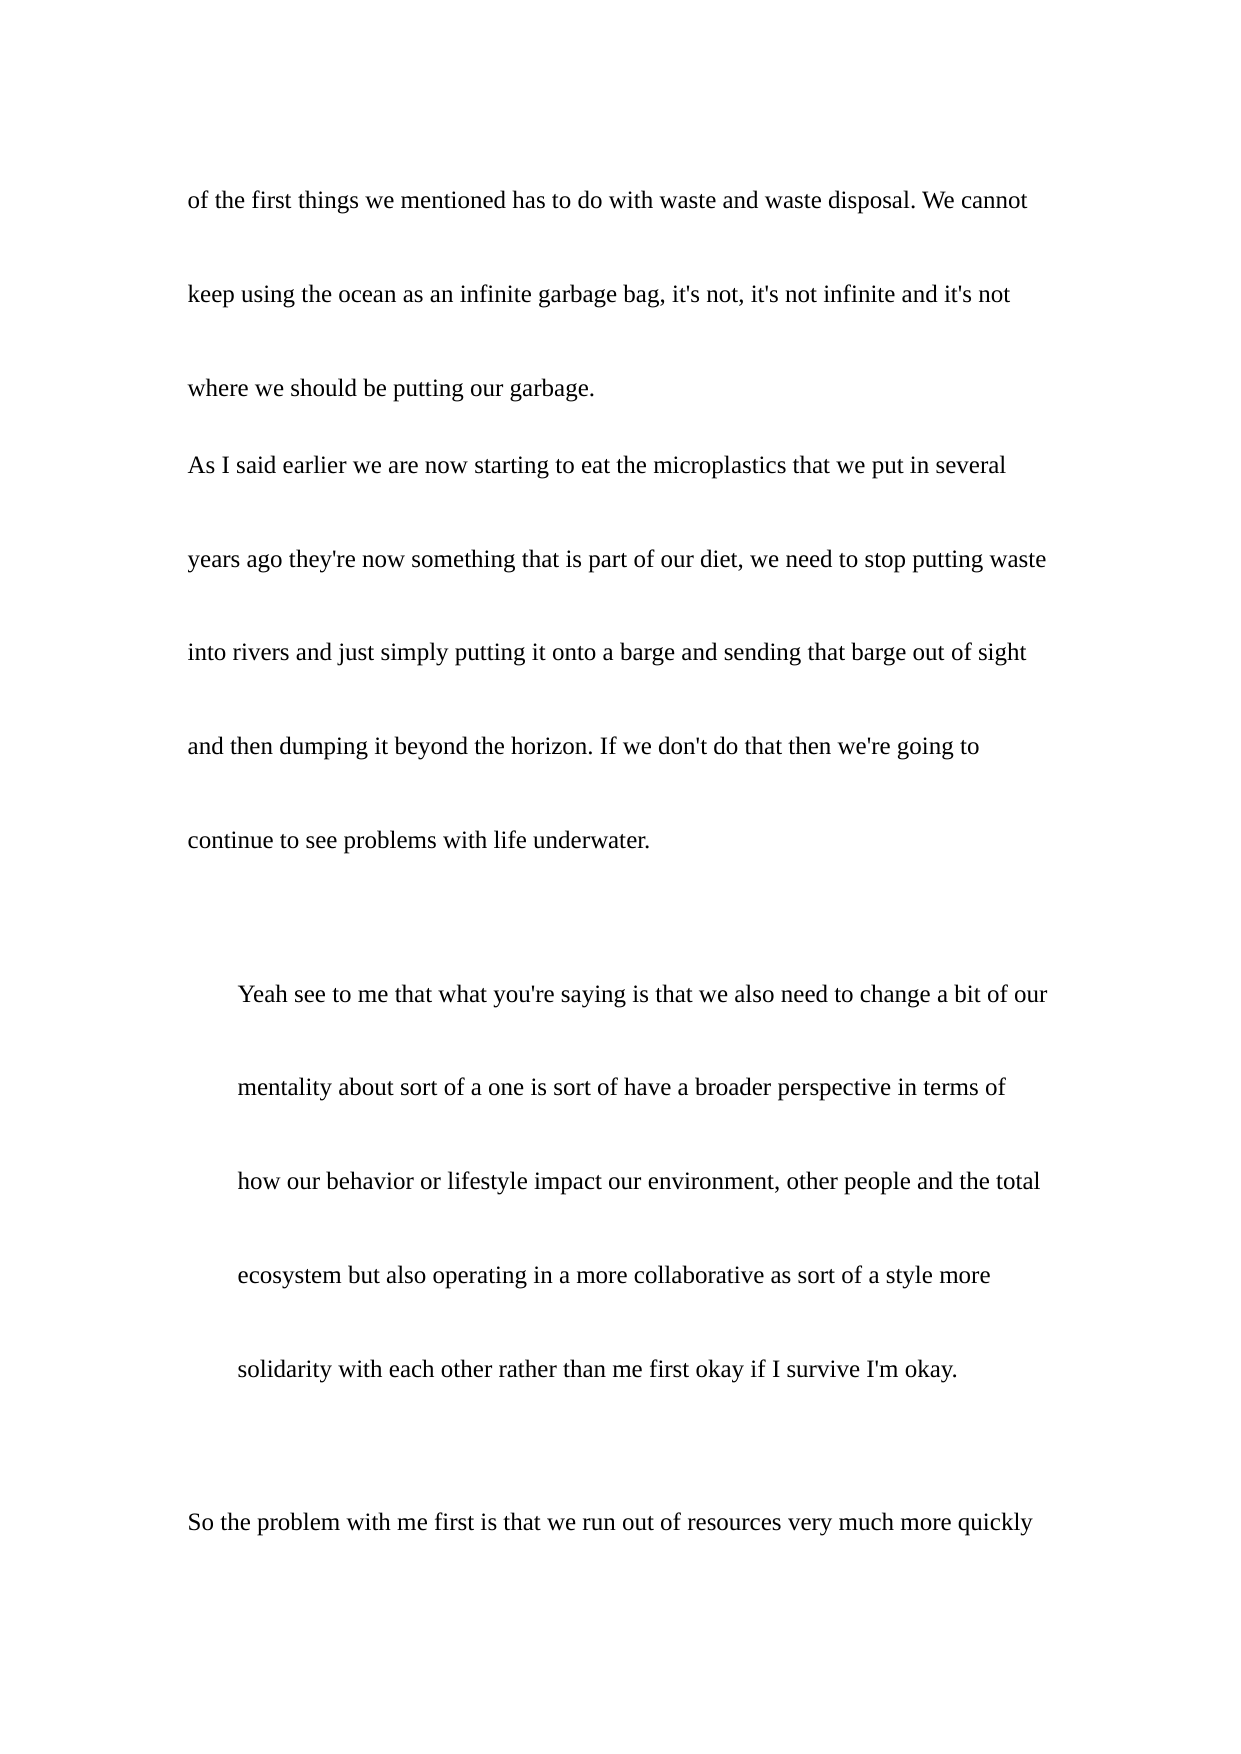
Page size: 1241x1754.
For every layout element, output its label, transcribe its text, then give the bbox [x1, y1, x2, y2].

text Yeah see to me that what you're saying is that we also need to change a bit of our mentality about sort of a one is sort of have a broader perspective in terms of how our behavior or lifestyle impact our environment, other people and the total ecosystem but also operating in a more collaborative as sort of a style more solidarity with each other rather than me first okay if I survive I'm okay. [237, 951, 1053, 1389]
text So the problem with me first is that we run out of resources very much more quickly [187, 1480, 1053, 1543]
text As I said earlier we are now starting to eat the microplastics that we put in several years ago they're now something that is part of our diet, we need to stop putting waste into rivers and just simply putting it onto a barge and sending that barge out of sight and then dumping it beyond the horizon. If we don't do that then we're going to continue to see problems with life underwater. [187, 423, 1053, 860]
text of the first things we mentioned has to do with waste and waste disposal. We cannot keep using the ocean as an infinite garbage bag, it's not, it's not infinite and it's not where we should be putting our garbage. [187, 158, 1053, 408]
